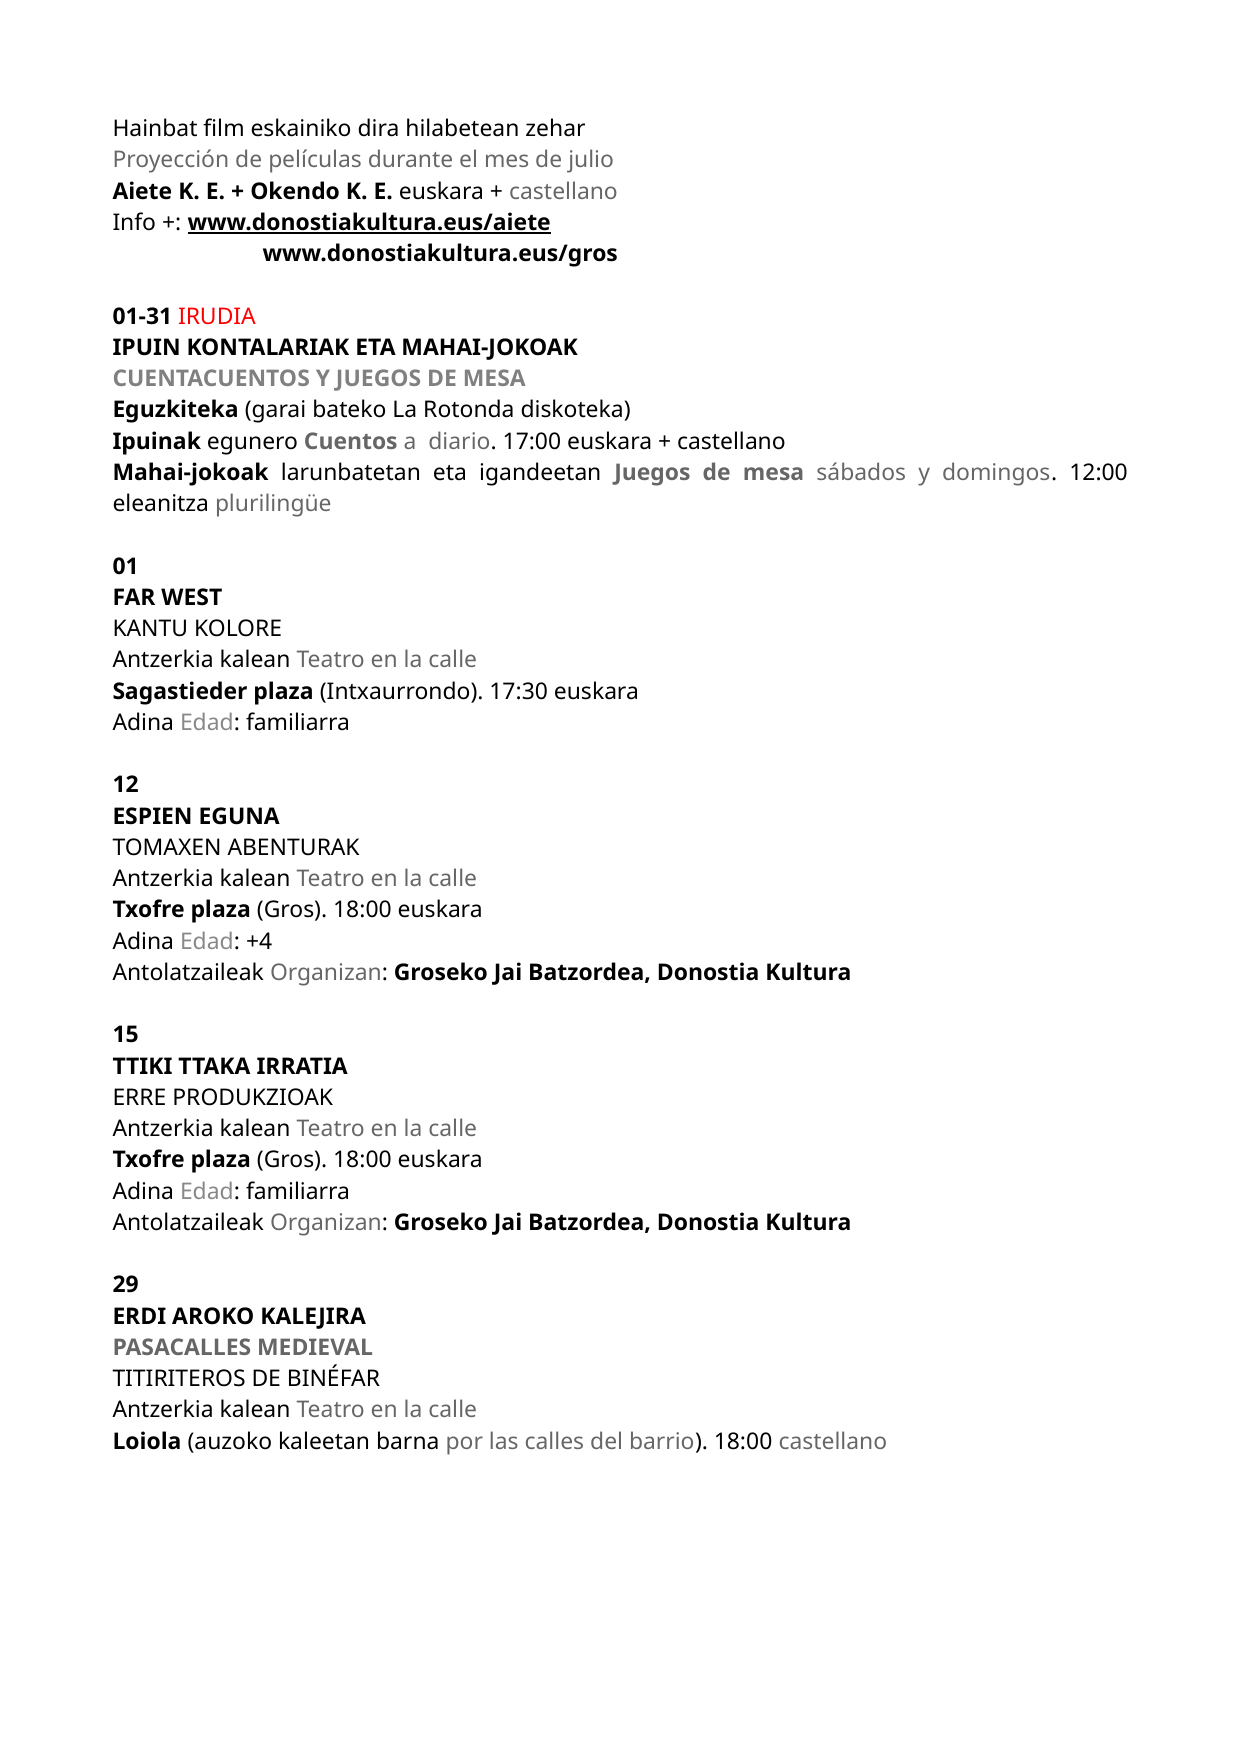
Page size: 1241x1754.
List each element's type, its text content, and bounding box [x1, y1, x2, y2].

text TTIKI TTAKA IRRATIA [112, 1050, 1128, 1081]
text Antzerkia kalean Teatro en la calle [112, 1112, 1128, 1143]
text Txofre plaza (Gros). 18:00 euskara [112, 893, 1128, 925]
text Antolatzaileak Organizan: Groseko Jai Batzordea, Donostia Kultura [112, 1206, 1128, 1237]
text Txofre plaza (Gros). 18:00 euskara [112, 1143, 1128, 1175]
text FAR WEST [112, 581, 1128, 612]
text Adina Edad: familiarra [112, 706, 1128, 737]
text 15 [112, 1018, 1128, 1050]
text 12 [112, 768, 1128, 800]
text Mahai-jokoak larunbatetan eta igandeetan Juegos de mesa sábados y domingos. 12:00 eleanitza plurilingüe [112, 456, 1128, 518]
text TITIRITEROS DE BINÉFAR [112, 1362, 1128, 1393]
text Loiola (auzoko kaleetan barna por las calles del barrio). 18:00 castellano [112, 1425, 1128, 1456]
text Hainbat film eskainiko dira hilabetean zehar [112, 112, 1128, 143]
text Ipuinak egunero Cuentos a diario. 17:00 euskara + castellano [112, 425, 1128, 456]
text Aiete K. E. + Okendo K. E. euskara + castellano [112, 175, 1128, 206]
text PASACALLES MEDIEVAL [112, 1331, 1128, 1362]
text Eguzkiteka (garai bateko La Rotonda diskoteka) [112, 393, 1128, 425]
text ERDI AROKO KALEJIRA [112, 1300, 1128, 1331]
text Info +: www.donostiakultura.eus/aiete [112, 206, 1128, 237]
text Sagastieder plaza (Intxaurrondo). 17:30 euskara [112, 675, 1128, 706]
text Proyección de películas durante el mes de julio [112, 143, 1128, 175]
text KANTU KOLORE [112, 612, 1128, 643]
text Adina Edad: +4 [112, 925, 1128, 956]
text 01 [112, 550, 1128, 581]
subtitle 01-31 IRUDIA [112, 300, 1128, 331]
text ERRE PRODUKZIOAK [112, 1081, 1128, 1112]
text TOMAXEN ABENTURAK [112, 831, 1128, 862]
text Antzerkia kalean Teatro en la calle [112, 1393, 1128, 1425]
subtitle IPUIN KONTALARIAK ETA MAHAI-JOKOAK [112, 331, 1128, 362]
text Adina Edad: familiarra [112, 1175, 1128, 1206]
text www.donostiakultura.eus/gros [112, 237, 1128, 268]
subtitle CUENTACUENTOS Y JUEGOS DE MESA [112, 362, 1128, 393]
text 29 [112, 1268, 1128, 1300]
text ESPIEN EGUNA [112, 800, 1128, 831]
text Antzerkia kalean Teatro en la calle [112, 862, 1128, 893]
text Antolatzaileak Organizan: Groseko Jai Batzordea, Donostia Kultura [112, 956, 1128, 987]
text Antzerkia kalean Teatro en la calle [112, 643, 1128, 675]
